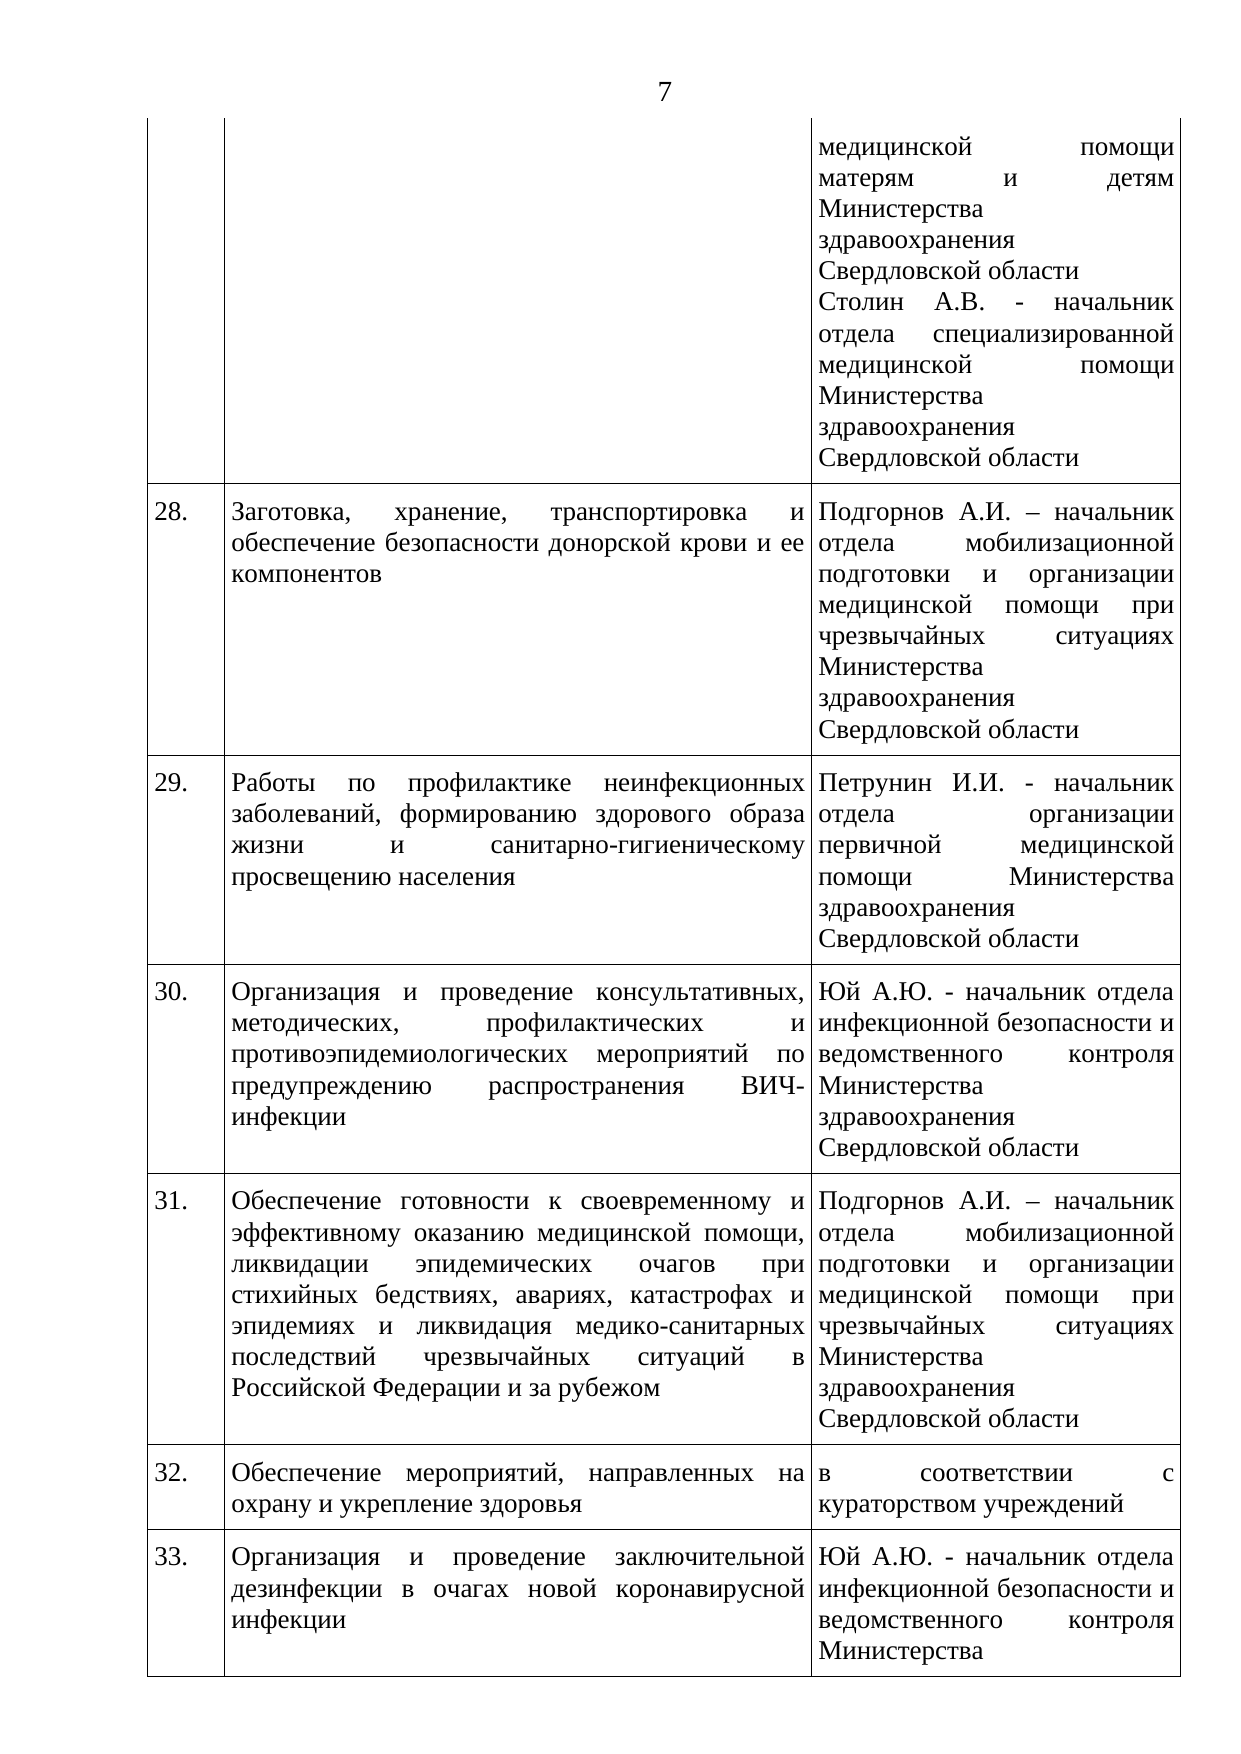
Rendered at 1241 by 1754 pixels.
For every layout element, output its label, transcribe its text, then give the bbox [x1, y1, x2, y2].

table_cell 29. [148, 756, 224, 964]
table_cell 33. [148, 1530, 224, 1676]
table_cell 30. [148, 965, 224, 1173]
table_cell Юй А.Ю. - начальник отдела инфекционной безопасности и ведомственного контроля Министерства [812, 1530, 1180, 1676]
table_cell 28. [148, 484, 224, 754]
table_cell Заготовка, хранение, транспортировка и обеспечение безопасности донорской крови и ее компонентов [225, 484, 811, 754]
table_cell Организация и проведение консультативных, методических, профилактических и противоэпидемиологических мероприятий по предупреждению распространения ВИЧ-инфекции [225, 965, 811, 1173]
table_cell [225, 119, 811, 483]
table_cell Подгорнов А.И. – начальник отдела мобилизационной подготовки и организации медицинской помощи при чрезвычайных ситуациях Министерства здравоохранения Свердловской области [812, 1174, 1180, 1444]
table_cell [148, 119, 224, 483]
table_cell Работы по профилактике неинфекционных заболеваний, формированию здорового образа жизни и санитарно-гигиеническому просвещению населения [225, 756, 811, 964]
table_cell Обеспечение готовности к своевременному и эффективному оказанию медицинской помощи, ликвидации эпидемических очагов при стихийных бедствиях, авариях, катастрофах и эпидемиях и ликвидация медико-санитарных последствий чрезвычайных ситуаций в Российской Федерации и за рубежом [225, 1174, 811, 1444]
table_cell медицинской помощи матерям и детям Министерства здравоохранения Свердловской области Столин А.В. - начальник отдела специализированной медицинской помощи Министерства здравоохранения Свердловской области [812, 119, 1180, 483]
table_cell в соответствии с кураторством учреждений [812, 1445, 1180, 1529]
table_cell 31. [148, 1174, 224, 1444]
table_cell Обеспечение мероприятий, направленных на охрану и укрепление здоровья [225, 1445, 811, 1529]
table_cell Подгорнов А.И. – начальник отдела мобилизационной подготовки и организации медицинской помощи при чрезвычайных ситуациях Министерства здравоохранения Свердловской области [812, 484, 1180, 754]
table_cell 32. [148, 1445, 224, 1529]
table_cell Организация и проведение заключительной дезинфекции в очагах новой коронавирусной инфекции [225, 1530, 811, 1676]
table_cell Юй А.Ю. - начальник отдела инфекционной безопасности и ведомственного контроля Министерства здравоохранения Свердловской области [812, 965, 1180, 1173]
table_cell Петрунин И.И. - начальник отдела организации первичной медицинской помощи Министерства здравоохранения Свердловской области [812, 756, 1180, 964]
